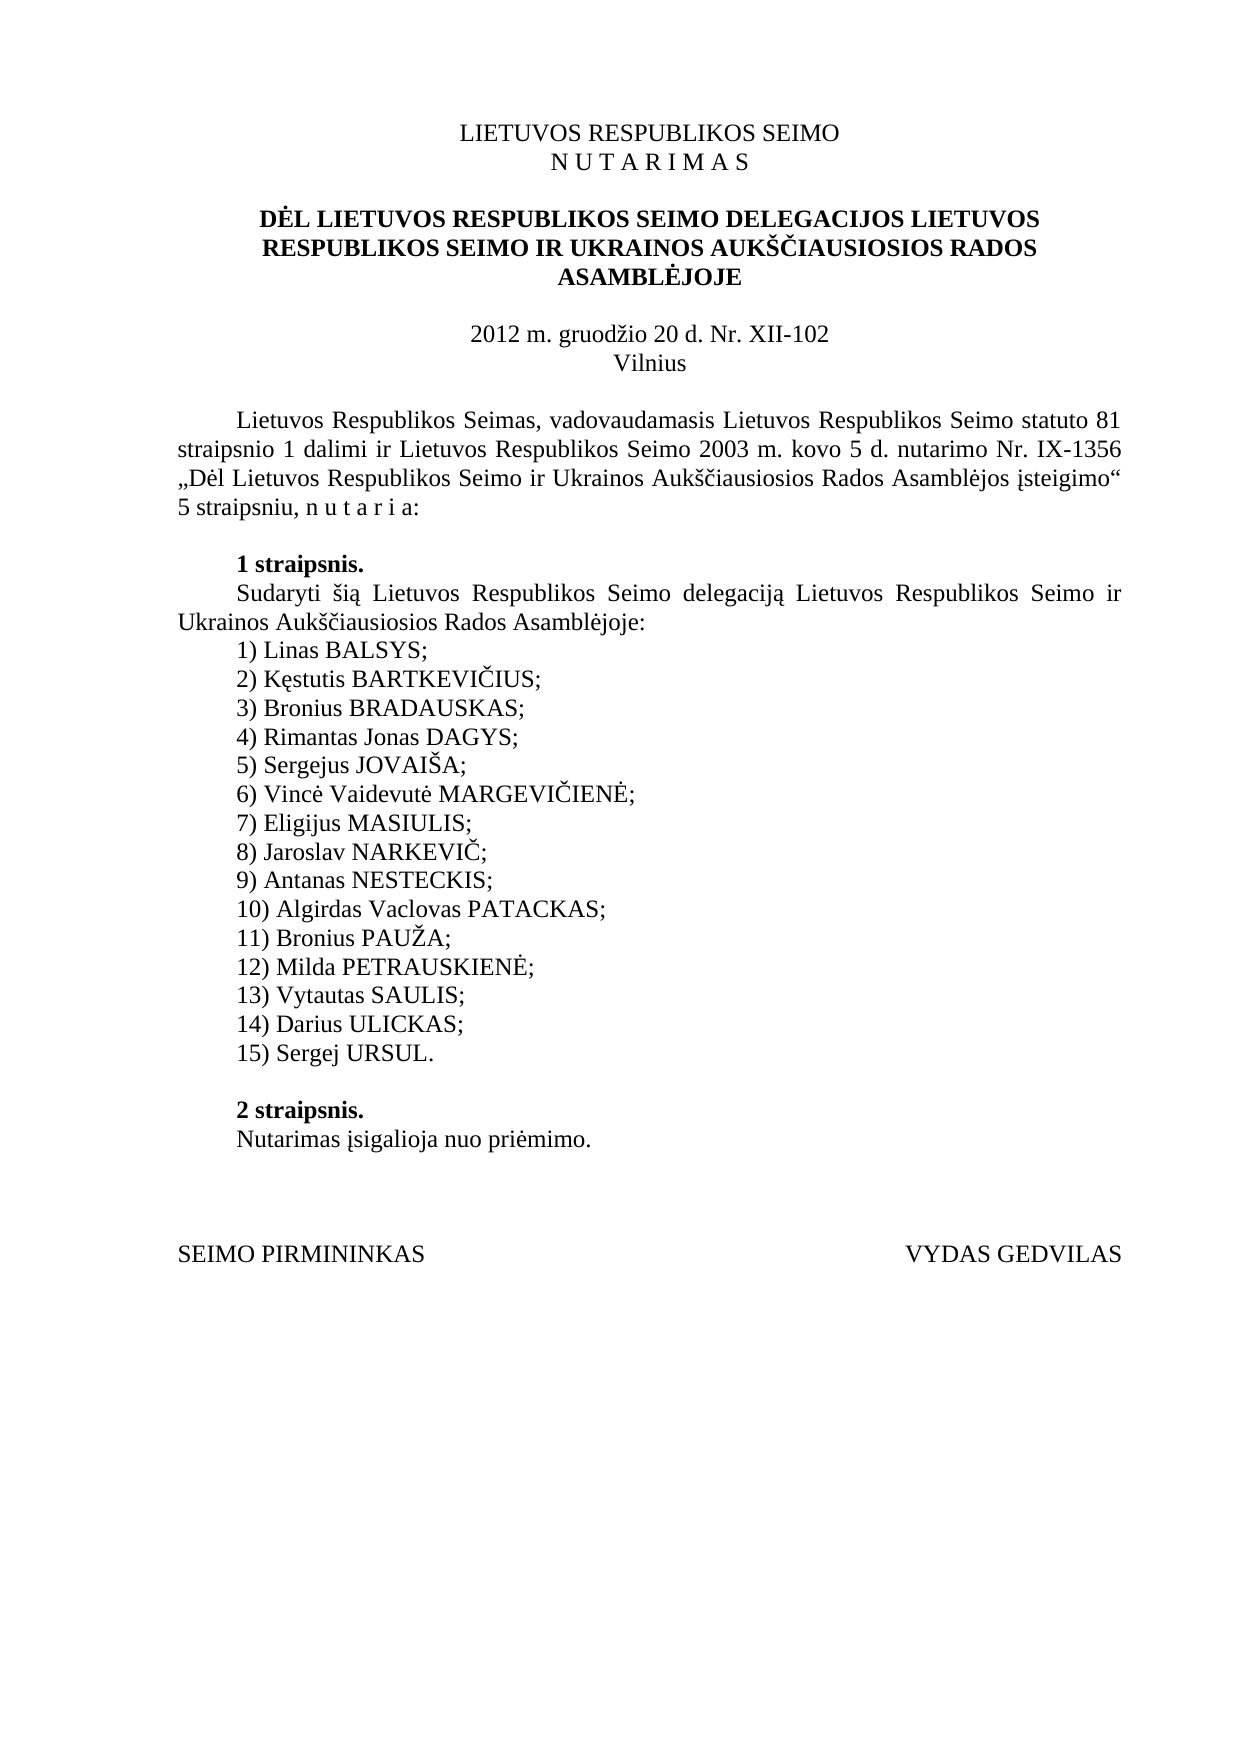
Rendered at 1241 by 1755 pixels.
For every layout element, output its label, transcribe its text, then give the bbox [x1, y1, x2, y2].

text Lietuvos Respublikos Seimas, vadovaudamasis Lietuvos Respublikos Seimo statuto 81 straipsnio 1 dalimi ir Lietuvos Respublikos Seimo 2003 m. kovo 5 d. nutarimo Nr. IX-1356 „Dėl Lietuvos Respublikos Seimo ir Ukrainos Aukščiausiosios Rados Asamblėjos įsteigimo“ 5 straipsniu, n u t a r i a: [177, 406, 1122, 521]
text 3) Bronius BRADAUSKAS; [177, 693, 1122, 722]
text LIETUVOS RESPUBLIKOS SEIMO [177, 118, 1122, 147]
text Sudaryti šią Lietuvos Respublikos Seimo delegaciją Lietuvos Respublikos Seimo ir Ukrainos Aukščiausiosios Rados Asamblėjoje: [177, 578, 1122, 636]
text 1 straipsnis. [177, 549, 1122, 578]
text 12) Milda PETRAUSKIENĖ; [177, 952, 1122, 981]
text 1) Linas BALSYS; [177, 636, 1122, 664]
text 14) Darius ULICKAS; [177, 1009, 1122, 1038]
text 6) Vincė Vaidevutė MARGEVIČIENĖ; [177, 779, 1122, 808]
text 2 straipsnis. [177, 1096, 1122, 1124]
text 8) Jaroslav NARKEVIČ; [177, 837, 1122, 866]
text N U T A R I M A S [177, 147, 1122, 176]
text 15) Sergej URSUL. [177, 1038, 1122, 1067]
text DĖL LIETUVOS RESPUBLIKOS SEIMO DELEGACIJOS LIETUVOS RESPUBLIKOS SEIMO IR UKRAINOS AUKŠČIAUSIOSIOS RADOS ASAMBLĖJOJE [177, 204, 1122, 291]
text 11) Bronius PAUŽA; [177, 923, 1122, 952]
text Nutarimas įsigalioja nuo priėmimo. [177, 1124, 1122, 1153]
text Vilnius [177, 348, 1122, 377]
text 2) Kęstutis BARTKEVIČIUS; [177, 664, 1122, 693]
text 9) Antanas NESTECKIS; [177, 866, 1122, 894]
text 4) Rimantas Jonas DAGYS; [177, 722, 1122, 751]
text 10) Algirdas Vaclovas PATACKAS; [177, 894, 1122, 923]
text SEIMO PIRMININKAS VYDAS GEDVILAS [177, 1239, 1122, 1268]
text 7) Eligijus MASIULIS; [177, 808, 1122, 837]
text 2012 m. gruodžio 20 d. Nr. XII-102 [177, 319, 1122, 348]
text 5) Sergejus JOVAIŠA; [177, 751, 1122, 779]
text 13) Vytautas SAULIS; [177, 981, 1122, 1009]
